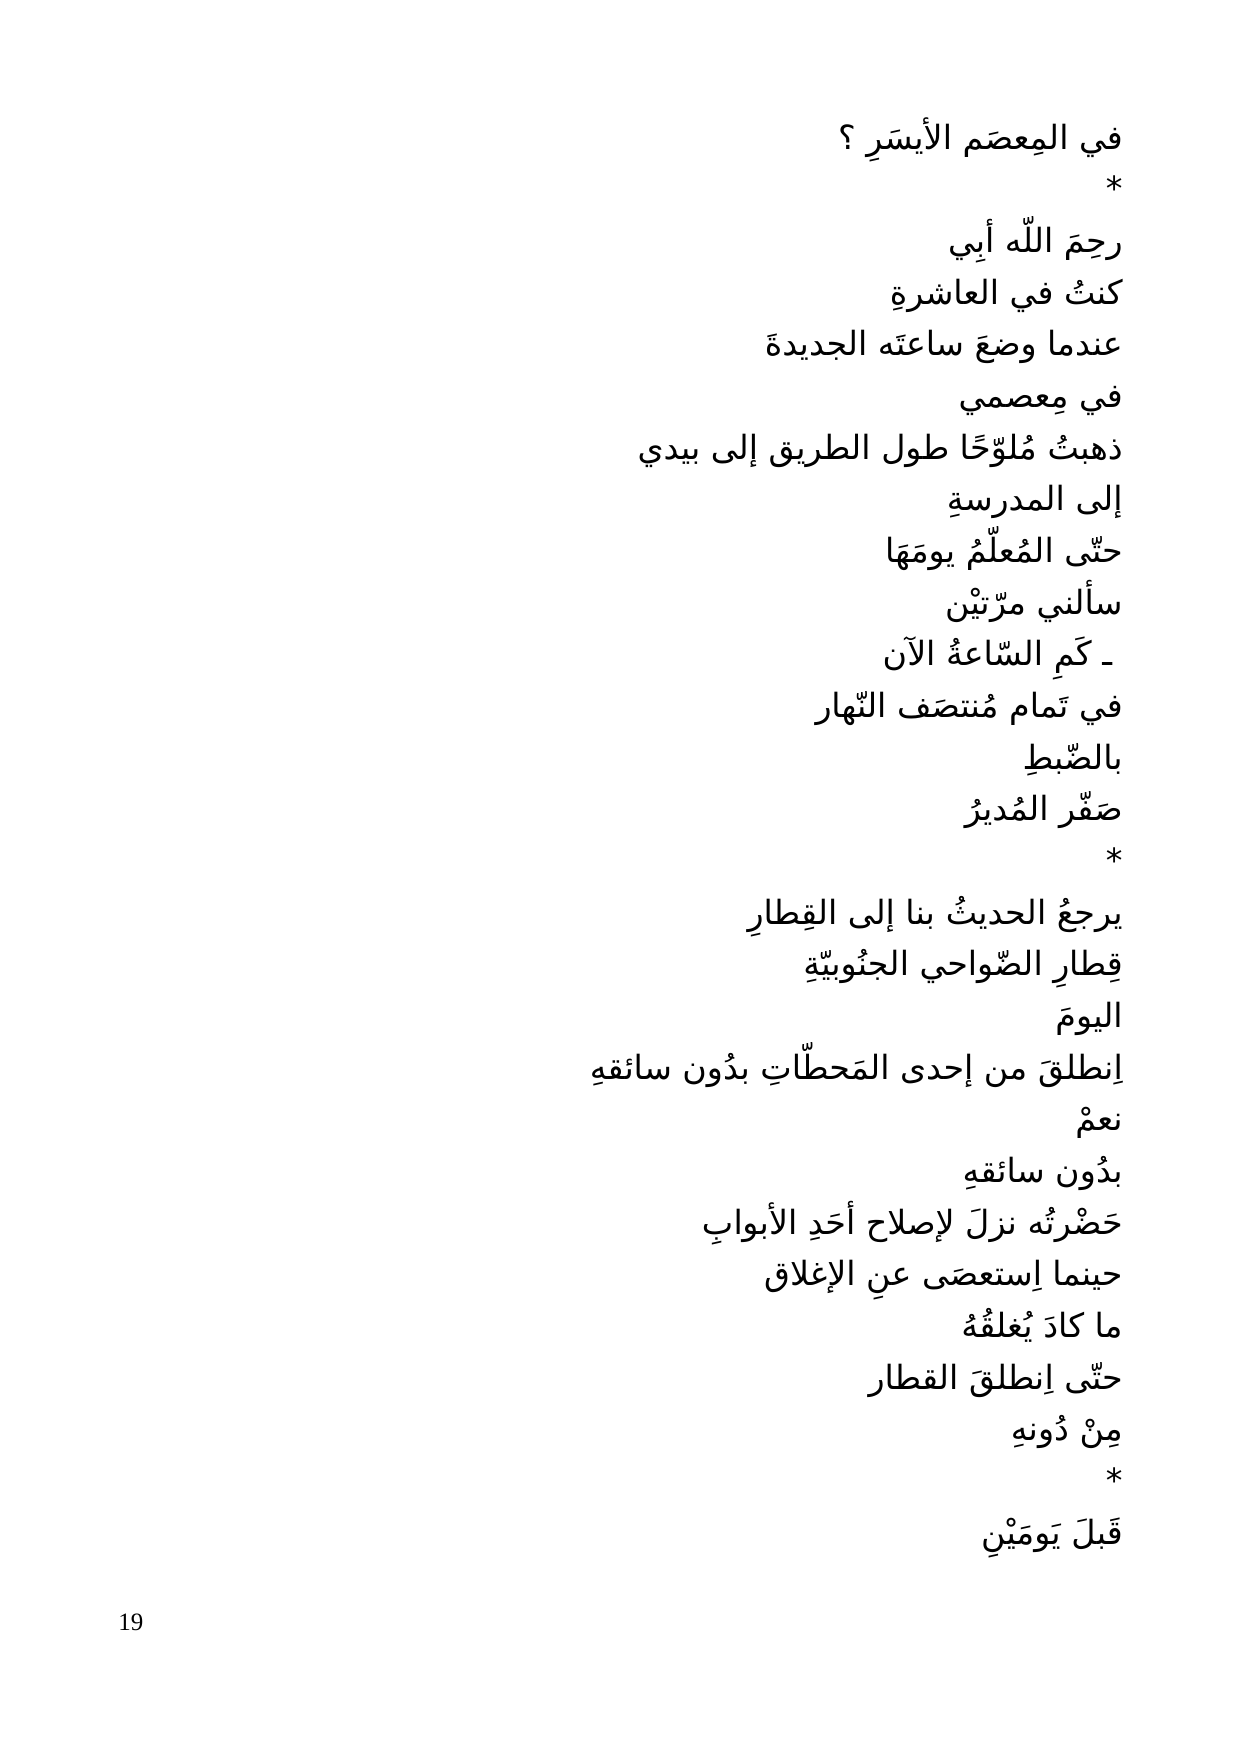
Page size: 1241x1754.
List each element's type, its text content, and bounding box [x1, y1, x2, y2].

text قِطارِ الضّواحي الجنُوبيّةِ [118, 945, 1122, 984]
text عندما وضعَ ساعتَه الجديدةَ [118, 325, 1122, 364]
text مِنْ دُونهِ [118, 1410, 1122, 1449]
text صَفّر المُديرُ [118, 790, 1122, 829]
text قَبلَ يَومَيْنِ [118, 1513, 1122, 1552]
text ما كادَ يُغلقُهُ [118, 1306, 1122, 1345]
text حتّى اِنطلقَ القطار [118, 1358, 1122, 1397]
text ذهبتُ مُلوّحًا طول الطريق إلى بيدي [118, 428, 1122, 467]
text بالضّبطِ [118, 738, 1122, 777]
text بدُون سائقهِ [118, 1151, 1122, 1190]
text كنتُ في العاشرةِ [118, 273, 1122, 312]
text حينما اِستعصَى عنِ الإغلاق [118, 1255, 1122, 1294]
text في تَمام مُنتصَف النّهار [118, 686, 1122, 725]
text يرجعُ الحديثُ بنا إلى القِطارِ [118, 893, 1122, 932]
text اِنطلقَ من إحدى المَحطّاتِ بدُون سائقهِ [118, 1048, 1122, 1087]
text حتّى المُعلّمُ يومَهَا [118, 531, 1122, 570]
text رحِمَ اللّه أبِي [118, 221, 1122, 260]
text حَضْرتُه نزلَ لإصلاح أحَدِ الأبوابِ [118, 1203, 1122, 1242]
text في مِعصمي [118, 376, 1122, 415]
text * [118, 170, 1122, 209]
text في المِعصَم الأيسَرِ ؟ [118, 118, 1122, 157]
text * [118, 841, 1122, 880]
text إلى المدرسةِ [118, 480, 1122, 519]
text ـ كَمِ السّاعةُ الآن [118, 635, 1122, 674]
text سألني مرّتيْن [118, 583, 1122, 622]
text * [118, 1461, 1122, 1500]
text اليومَ [118, 996, 1122, 1035]
text نعمْ [118, 1100, 1122, 1139]
